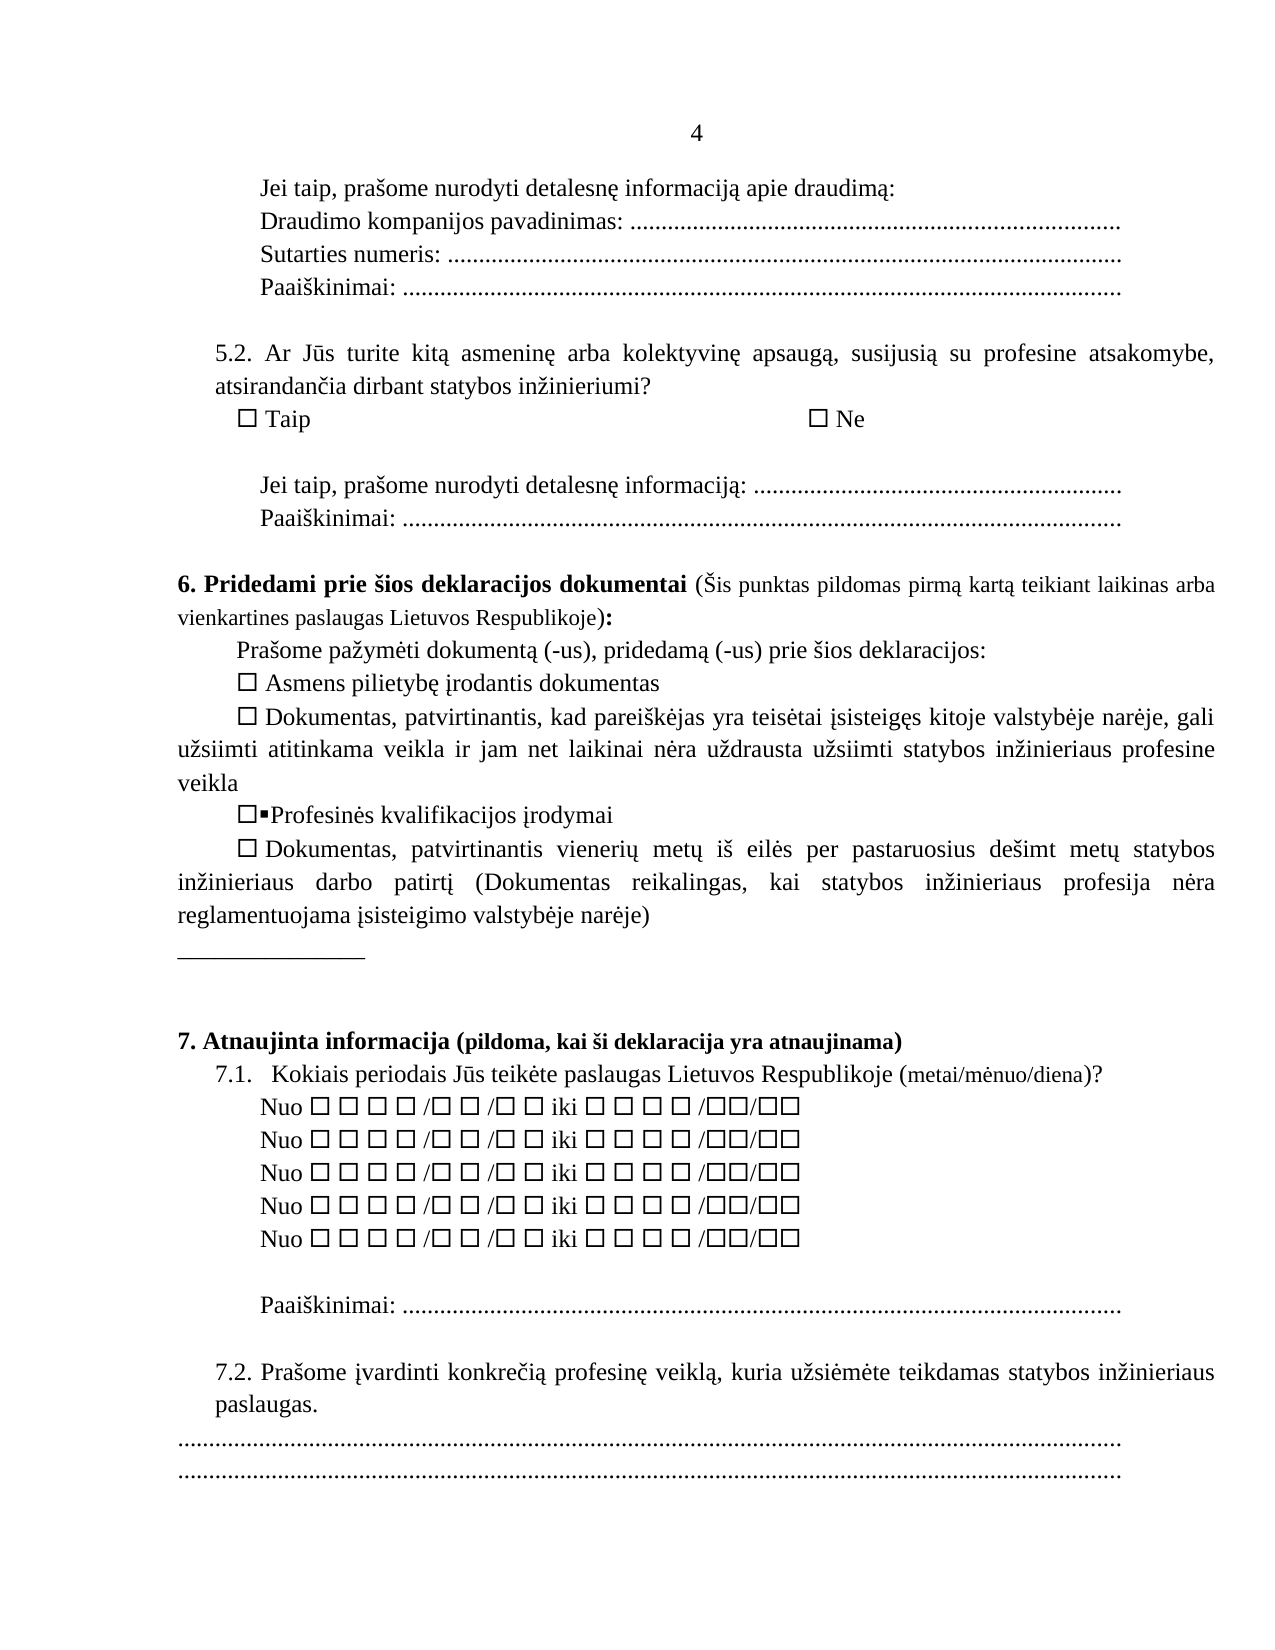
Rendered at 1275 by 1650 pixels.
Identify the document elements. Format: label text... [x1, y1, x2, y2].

text  [] Asmens pilietybę įrodantis dokumentas [177, 668, 1216, 697]
text 7.2. Prašome įvardinti konkrečią profesinę veiklą, kuria užsiėmėte teikdamas statybos inžinieriaus paslaugas. [215, 1357, 1216, 1418]
text Paaiškinimai: [251, 272, 1216, 301]
text Paaiškinimai: [251, 1291, 1216, 1319]
text  [] Dokumentas, patvirtinantis, kad pareiškėjas yra teisėtai įsisteigęs kitoje valstybėje narėje, gali užsiimti atitinkama veikla ir jam net laikinai nėra uždrausta užsiimti statybos inžinieriaus profesine veikla [177, 702, 1216, 796]
text Nuo     [][][][]/  [][]/ [][] iki     [][][][]/ [][]/ [][] [186, 1224, 1216, 1253]
text Nuo     [][][][]/  [][]/ [][] iki     [][][][]/ [][]/ [][] [186, 1191, 1216, 1220]
text Prašome pažymėti dokumentą (-us), pridedamą (-us) prie šios deklaracijos: [177, 636, 1216, 664]
text  [] Taip [] Ne [177, 404, 1216, 433]
text 6. Pridedami prie šios deklaracijos dokumentai (Šis punktas pildomas pirmą kartą teikiant laikinas arba vienkartines paslaugas Lietuvos Respublikoje): [177, 569, 1216, 631]
text Draudimo kompanijos pavadinimas: [251, 206, 1216, 235]
text 5.2. Ar Jūs turite kitą asmeninę arba kolektyvinę apsaugą, susijusią su profesine atsakomybe, atsirandančia dirbant statybos inžinieriumi? [215, 338, 1216, 400]
text ... [177, 1423, 1216, 1451]
text Nuo     [][][][]/  [][]/ [][] iki     [][][][]/ [][]/ [][] [186, 1158, 1216, 1187]
text ... [177, 1456, 1216, 1484]
text Jei taip, prašome nurodyti detalesnę informaciją apie draudimą: [251, 173, 1216, 202]
text _______________ [177, 933, 1216, 961]
text 7.1. Kokiais periodais Jūs teikėte paslaugas Lietuvos Respublikoje (metai/mėnuo/diena)? [215, 1059, 1216, 1088]
text Profesinės kvalifikacijos įrodymai [177, 801, 1216, 829]
text Sutarties numeris: [251, 239, 1216, 268]
text  Dokumentas, patvirtinantis vienerių metų iš eilės per pastaruosius dešimt metų statybos inžinieriaus darbo patirtį (Dokumentas reikalingas, kai statybos inžinieriaus profesija nėra reglamentuojama įsisteigimo valstybėje narėje) [177, 834, 1216, 928]
text Jei taip, prašome nurodyti detalesnę informaciją: [251, 470, 1216, 499]
text Nuo     [][][][]/  [][]/ [][] iki     [][][][]/ [][]/ [][] [186, 1092, 1216, 1121]
text Paaiškinimai: [251, 503, 1216, 532]
text Nuo     [][][][]/  [][]/ [][] iki     [][][][]/ [][]/ [][] [186, 1125, 1216, 1154]
text 7. Atnaujinta informacija (pildoma, kai ši deklaracija yra atnaujinama) [177, 1026, 1216, 1055]
